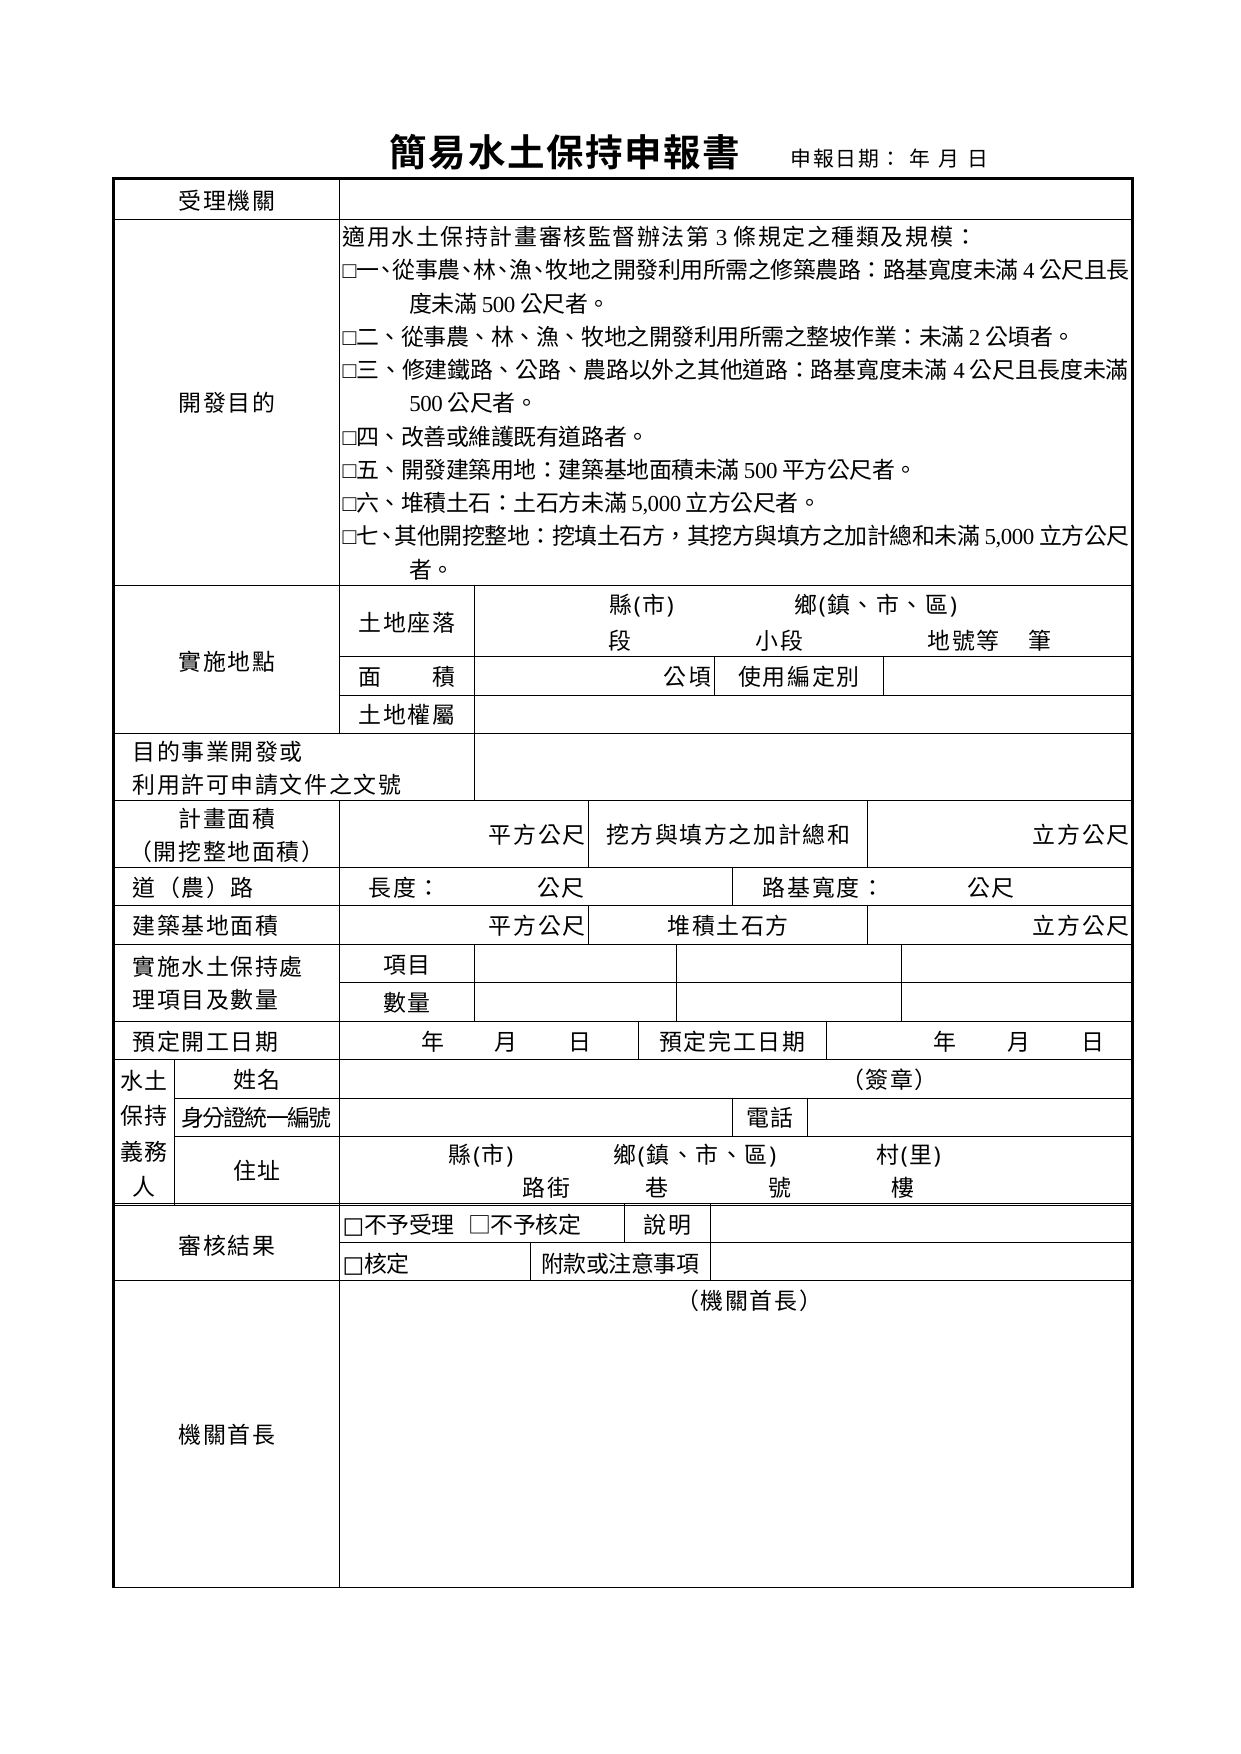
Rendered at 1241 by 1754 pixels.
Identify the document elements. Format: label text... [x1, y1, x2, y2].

table_cell [475, 696, 1131, 733]
table_cell 姓名 [175, 1060, 339, 1097]
table_cell 縣(市) 鄉(鎮、市、區) 段 小段 地號等 筆 [475, 586, 1131, 656]
table_cell 年 月 日 [827, 1022, 1131, 1059]
table_cell 預定完工日期 [639, 1022, 826, 1059]
table_cell 平方公尺 [340, 801, 588, 867]
table_cell 公頃 [475, 657, 714, 694]
text 簡易水土保持申報書 申報日期： 年 月 日 [118, 123, 1122, 177]
table_cell 立方公尺 [868, 906, 1131, 944]
table_cell 挖方與填方之加計總和 [589, 801, 867, 867]
table_cell （簽章） [340, 1060, 1131, 1097]
table_cell 附款或注意事項 [531, 1243, 710, 1280]
table_cell 建築基地面積 [115, 906, 339, 944]
table_cell [711, 1206, 1131, 1242]
table_cell 住址 [175, 1137, 339, 1203]
table_cell [475, 945, 676, 982]
table_cell 土地座落 [340, 586, 474, 656]
table_cell [808, 1099, 1131, 1136]
table_cell 縣(市) 鄉(鎮、市、區) 村(里) 路街 巷 號 樓 [340, 1137, 1131, 1203]
table_cell 路基寬度： 公尺 [733, 868, 1131, 905]
table_cell [475, 734, 1131, 800]
table_cell [902, 983, 1131, 1021]
table_cell [884, 657, 1131, 694]
table_cell [340, 1099, 732, 1136]
table_cell [677, 983, 901, 1021]
table_cell 說明 [625, 1206, 710, 1242]
table_cell 適用水土保持計畫審核監督辦法第3條規定之種類及規模： □一、從事農、林、漁、牧地之開發利用所需之修築農路：路基寬度未滿4公尺且長度未滿500公尺者。 □二、從事農、林、漁、牧地之開發利用所需之整坡作業：未滿2公頃者。 □三、修建鐵路、公路、農路以外之其他道路：路基寬度未滿4公尺且長度未滿500公尺者。 □四、改善或維護既有道路者。 □五、開發建築用地：建築基地面積未滿500平方公尺者。 □六、堆積土石：土石方未滿5,000立方公尺者。 □七、其他開挖整地：挖填土石方，其挖方與填方之加計總和未滿5,000立方公尺者。 [340, 220, 1131, 585]
table_cell [677, 945, 901, 982]
table_cell 長度： 公尺 [340, 868, 732, 905]
table_cell 實施地點 [115, 586, 339, 733]
table_cell 計畫面積 （開挖整地面積） [115, 801, 339, 867]
table_cell 開發目的 [115, 220, 339, 585]
table_cell 平方公尺 [340, 906, 588, 944]
table_cell 項目 [340, 945, 474, 982]
table_cell 水土保持 義務人 [115, 1060, 174, 1203]
table_cell 實施水土保持處 理項目及數量 [115, 945, 339, 1021]
table_cell 數量 [340, 983, 474, 1021]
table_cell 機關首長 [115, 1281, 339, 1587]
table_cell □核定 [340, 1243, 530, 1280]
table_header [340, 180, 1131, 219]
table_cell [711, 1243, 1131, 1280]
table_cell 電話 [733, 1099, 807, 1136]
table_cell 道（農）路 [115, 868, 339, 905]
table_cell □不予受理 □不予核定 [340, 1206, 624, 1242]
table_cell [475, 983, 676, 1021]
table_cell 土地權屬 [340, 696, 474, 733]
table_cell 身分證統一編號 [175, 1099, 339, 1136]
table_cell 面 積 [340, 657, 474, 694]
table_cell 審核結果 [115, 1206, 339, 1280]
table_header 受理機關 [115, 180, 339, 219]
table_cell 立方公尺 [868, 801, 1131, 867]
table_cell 預定開工日期 [115, 1022, 339, 1059]
table_cell 年 月 日 [340, 1022, 638, 1059]
table_cell 使用編定別 [715, 657, 883, 694]
table_cell [902, 945, 1131, 982]
table_cell （機關首長） [340, 1281, 1131, 1587]
table_cell 目的事業開發或 利用許可申請文件之文號 [115, 734, 474, 800]
table_cell 堆積土石方 [589, 906, 867, 944]
